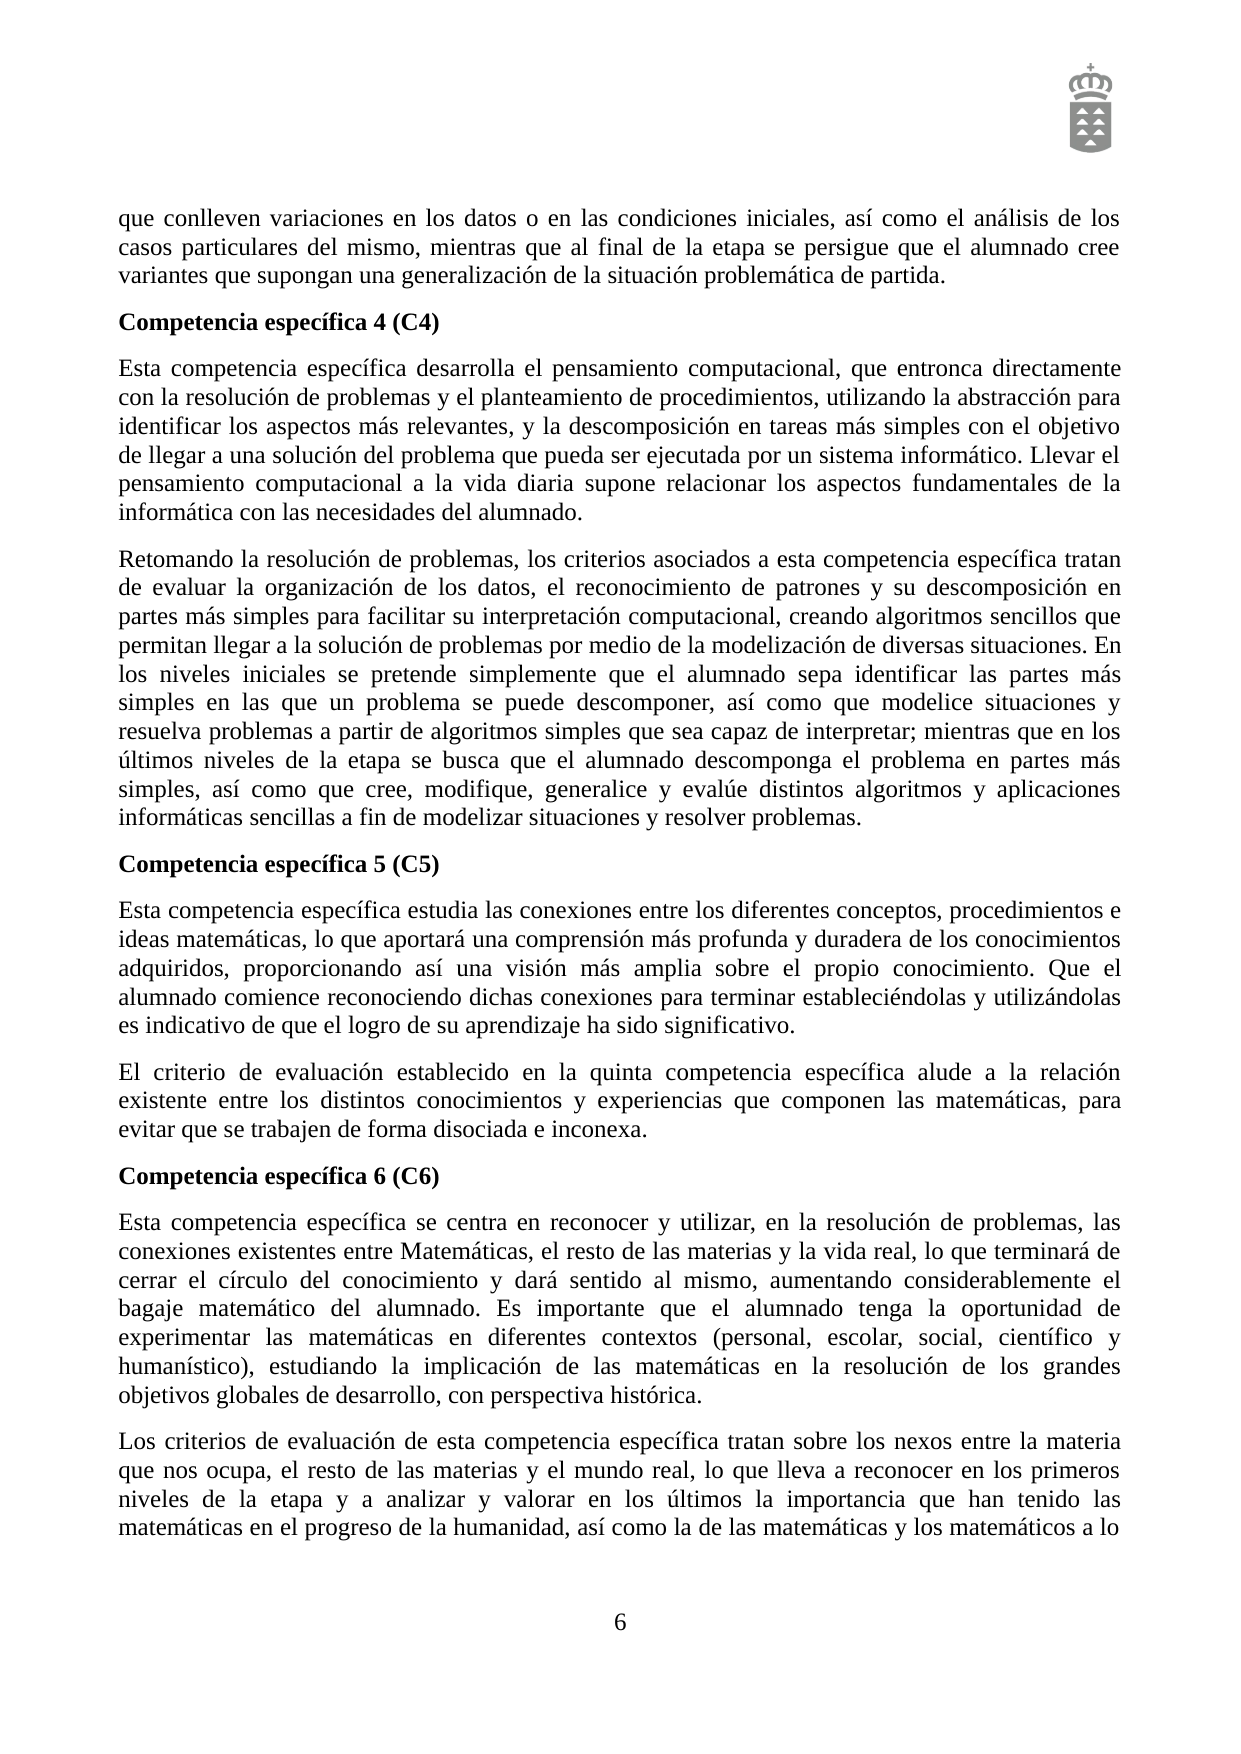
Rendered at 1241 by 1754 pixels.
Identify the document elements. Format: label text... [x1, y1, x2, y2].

picture [1068, 63, 1113, 153]
text que conlleven variaciones en los datos o en las condiciones iniciales, así como el análisis de los casos particulares del mismo, mientras que al final de la etapa se persigue que el alumnado cree variantes que supongan una generalización de la situación problemática de partida. [118, 203, 1122, 289]
text Esta competencia específica estudia las conexiones entre los diferentes conceptos, procedimientos e ideas matemáticas, lo que aportará una comprensión más profunda y duradera de los conocimientos adquiridos, proporcionando así una visión más amplia sobre el propio conocimiento. Que el alumnado comience reconociendo dichas conexiones para terminar estableciéndolas y utilizándolas es indicativo de que el logro de su aprendizaje ha sido significativo. [118, 895, 1122, 1039]
text Competencia específica 6 (C6) [118, 1161, 1122, 1189]
text Esta competencia específica desarrolla el pensamiento computacional, que entronca directamente con la resolución de problemas y el planteamiento de procedimientos, utilizando la abstracción para identificar los aspectos más relevantes, y la descomposición en tareas más simples con el objetivo de llegar a una solución del problema que pueda ser ejecutada por un sistema informático. Llevar el pensamiento computacional a la vida diaria supone relacionar los aspectos fundamentales de la informática con las necesidades del alumnado. [118, 353, 1122, 526]
text Retomando la resolución de problemas, los criterios asociados a esta competencia específica tratan de evaluar la organización de los datos, el reconocimiento de patrones y su descomposición en partes más simples para facilitar su interpretación computacional, creando algoritmos sencillos que permitan llegar a la solución de problemas por medio de la modelización de diversas situaciones. En los niveles iniciales se pretende simplemente que el alumnado sepa identificar las partes más simples en las que un problema se puede descomponer, así como que modelice situaciones y resuelva problemas a partir de algoritmos simples que sea capaz de interpretar; mientras que en los últimos niveles de la etapa se busca que el alumnado descomponga el problema en partes más simples, así como que cree, modifique, generalice y evalúe distintos algoritmos y aplicaciones informáticas sencillas a fin de modelizar situaciones y resolver problemas. [118, 544, 1122, 831]
text Competencia específica 5 (C5) [118, 849, 1122, 878]
text Los criterios de evaluación de esta competencia específica tratan sobre los nexos entre la materia que nos ocupa, el resto de las materias y el mundo real, lo que lleva a reconocer en los primeros niveles de la etapa y a analizar y valorar en los últimos la importancia que han tenido las matemáticas en el progreso de la humanidad, así como la de las matemáticas y los matemáticos a lo [118, 1426, 1122, 1541]
text Esta competencia específica se centra en reconocer y utilizar, en la resolución de problemas, las conexiones existentes entre Matemáticas, el resto de las materias y la vida real, lo que terminará de cerrar el círculo del conocimiento y dará sentido al mismo, aumentando considerablemente el bagaje matemático del alumnado. Es importante que el alumnado tenga la oportunidad de experimentar las matemáticas en diferentes contextos (personal, escolar, social, científico y humanístico), estudiando la implicación de las matemáticas en la resolución de los grandes objetivos globales de desarrollo, con perspectiva histórica. [118, 1207, 1122, 1408]
text Competencia específica 4 (C4) [118, 307, 1122, 336]
text El criterio de evaluación establecido en la quinta competencia específica alude a la relación existente entre los distintos conocimientos y experiencias que componen las matemáticas, para evitar que se trabajen de forma disociada e inconexa. [118, 1057, 1122, 1143]
